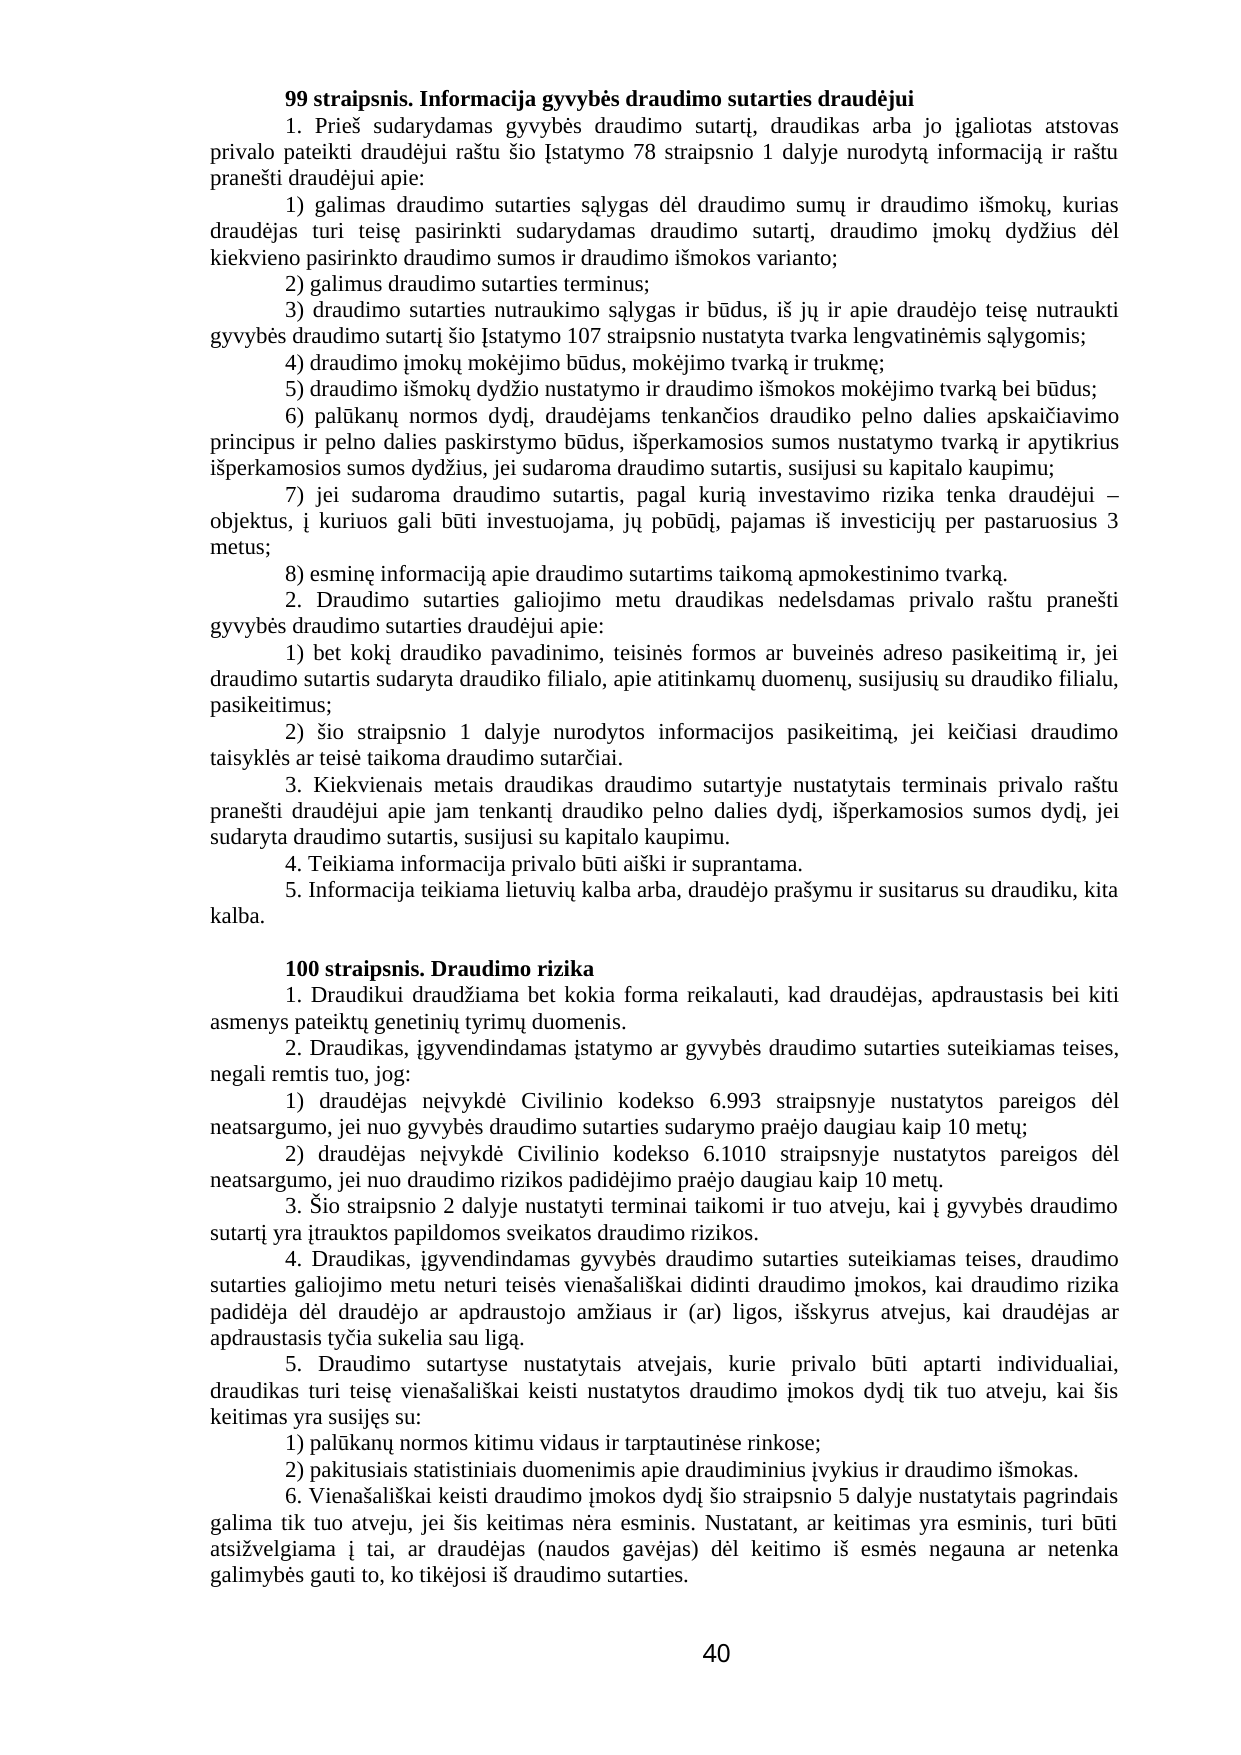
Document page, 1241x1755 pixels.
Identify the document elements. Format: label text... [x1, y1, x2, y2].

text 3) draudimo sutarties nutraukimo sąlygas ir būdus, iš jų ir apie draudėjo teisę nutraukti gyvybės draudimo sutartį šio Įstatymo 107 straipsnio nustatyta tvarka lengvatinėmis sąlygomis; [210, 296, 1120, 349]
text 1. Prieš sudarydamas gyvybės draudimo sutartį, draudikas arba jo įgaliotas atstovas privalo pateikti draudėjui raštu šio Įstatymo 78 straipsnio 1 dalyje nurodytą informaciją ir raštu pranešti draudėjui apie: [210, 112, 1120, 191]
text 4. Draudikas, įgyvendindamas gyvybės draudimo sutarties suteikiamas teises, draudimo sutarties galiojimo metu neturi teisės vienašališkai didinti draudimo įmokos, kai draudimo rizika padidėja dėl draudėjo ar apdraustojo amžiaus ir (ar) ligos, išskyrus atvejus, kai draudėjas ar apdraustasis tyčia sukelia sau ligą. [210, 1245, 1120, 1350]
text 1. Draudikui draudžiama bet kokia forma reikalauti, kad draudėjas, apdraustasis bei kiti asmenys pateiktų genetinių tyrimų duomenis. [210, 981, 1120, 1034]
text 5) draudimo išmokų dydžio nustatymo ir draudimo išmokos mokėjimo tvarką bei būdus; [210, 375, 1120, 402]
text 6) palūkanų normos dydį, draudėjams tenkančios draudiko pelno dalies apskaičiavimo principus ir pelno dalies paskirstymo būdus, išperkamosios sumos nustatymo tvarką ir apytikrius išperkamosios sumos dydžius, jei sudaroma draudimo sutartis, susijusi su kapitalo kaupimu; [210, 402, 1120, 481]
text 6. Vienašališkai keisti draudimo įmokos dydį šio straipsnio 5 dalyje nustatytais pagrindais galima tik tuo atveju, jei šis keitimas nėra esminis. Nustatant, ar keitimas yra esminis, turi būti atsižvelgiama į tai, ar draudėjas (naudos gavėjas) dėl keitimo iš esmės negauna ar netenka galimybės gauti to, ko tikėjosi iš draudimo sutarties. [210, 1482, 1120, 1588]
text 2) pakitusiais statistiniais duomenimis apie draudiminius įvykius ir draudimo išmokas. [210, 1456, 1120, 1482]
text 99 straipsnis. Informacija gyvybės draudimo sutarties draudėjui [210, 85, 1120, 112]
text 2. Draudimo sutarties galiojimo metu draudikas nedelsdamas privalo raštu pranešti gyvybės draudimo sutarties draudėjui apie: [210, 586, 1120, 639]
text 1) galimas draudimo sutarties sąlygas dėl draudimo sumų ir draudimo išmokų, kurias draudėjas turi teisę pasirinkti sudarydamas draudimo sutartį, draudimo įmokų dydžius dėl kiekvieno pasirinkto draudimo sumos ir draudimo išmokos varianto; [210, 191, 1120, 270]
text 4) draudimo įmokų mokėjimo būdus, mokėjimo tvarką ir trukmę; [210, 349, 1120, 375]
text 5. Informacija teikiama lietuvių kalba arba, draudėjo prašymu ir susitarus su draudiku, kita kalba. [210, 876, 1120, 929]
text 7) jei sudaroma draudimo sutartis, pagal kurią investavimo rizika tenka draudėjui – objektus, į kuriuos gali būti investuojama, jų pobūdį, pajamas iš investicijų per pastaruosius 3 metus; [210, 481, 1120, 560]
text 5. Draudimo sutartyse nustatytais atvejais, kurie privalo būti aptarti individualiai, draudikas turi teisę vienašališkai keisti nustatytos draudimo įmokos dydį tik tuo atveju, kai šis keitimas yra susijęs su: [210, 1350, 1120, 1429]
text 2) galimus draudimo sutarties terminus; [210, 270, 1120, 296]
text 2. Draudikas, įgyvendindamas įstatymo ar gyvybės draudimo sutarties suteikiamas teises, negali remtis tuo, jog: [210, 1034, 1120, 1087]
text 1) palūkanų normos kitimu vidaus ir tarptautinėse rinkose; [210, 1429, 1120, 1456]
text 3. Kiekvienais metais draudikas draudimo sutartyje nustatytais terminais privalo raštu pranešti draudėjui apie jam tenkantį draudiko pelno dalies dydį, išperkamosios sumos dydį, jei sudaryta draudimo sutartis, susijusi su kapitalo kaupimu. [210, 771, 1120, 850]
text 4. Teikiama informacija privalo būti aiški ir suprantama. [210, 850, 1120, 876]
text 3. Šio straipsnio 2 dalyje nustatyti terminai taikomi ir tuo atveju, kai į gyvybės draudimo sutartį yra įtrauktos papildomos sveikatos draudimo rizikos. [210, 1192, 1120, 1245]
text 2) šio straipsnio 1 dalyje nurodytos informacijos pasikeitimą, jei keičiasi draudimo taisyklės ar teisė taikoma draudimo sutarčiai. [210, 718, 1120, 771]
text 1) draudėjas neįvykdė Civilinio kodekso 6.993 straipsnyje nustatytos pareigos dėl neatsargumo, jei nuo gyvybės draudimo sutarties sudarymo praėjo daugiau kaip 10 metų; [210, 1087, 1120, 1139]
text 1) bet kokį draudiko pavadinimo, teisinės formos ar buveinės adreso pasikeitimą ir, jei draudimo sutartis sudaryta draudiko filialo, apie atitinkamų duomenų, susijusių su draudiko filialu, pasikeitimus; [210, 639, 1120, 718]
text 100 straipsnis. Draudimo rizika [210, 955, 1120, 981]
text 2) draudėjas neįvykdė Civilinio kodekso 6.1010 straipsnyje nustatytos pareigos dėl neatsargumo, jei nuo draudimo rizikos padidėjimo praėjo daugiau kaip 10 metų. [210, 1139, 1120, 1192]
text 8) esminę informaciją apie draudimo sutartims taikomą apmokestinimo tvarką. [210, 560, 1120, 586]
